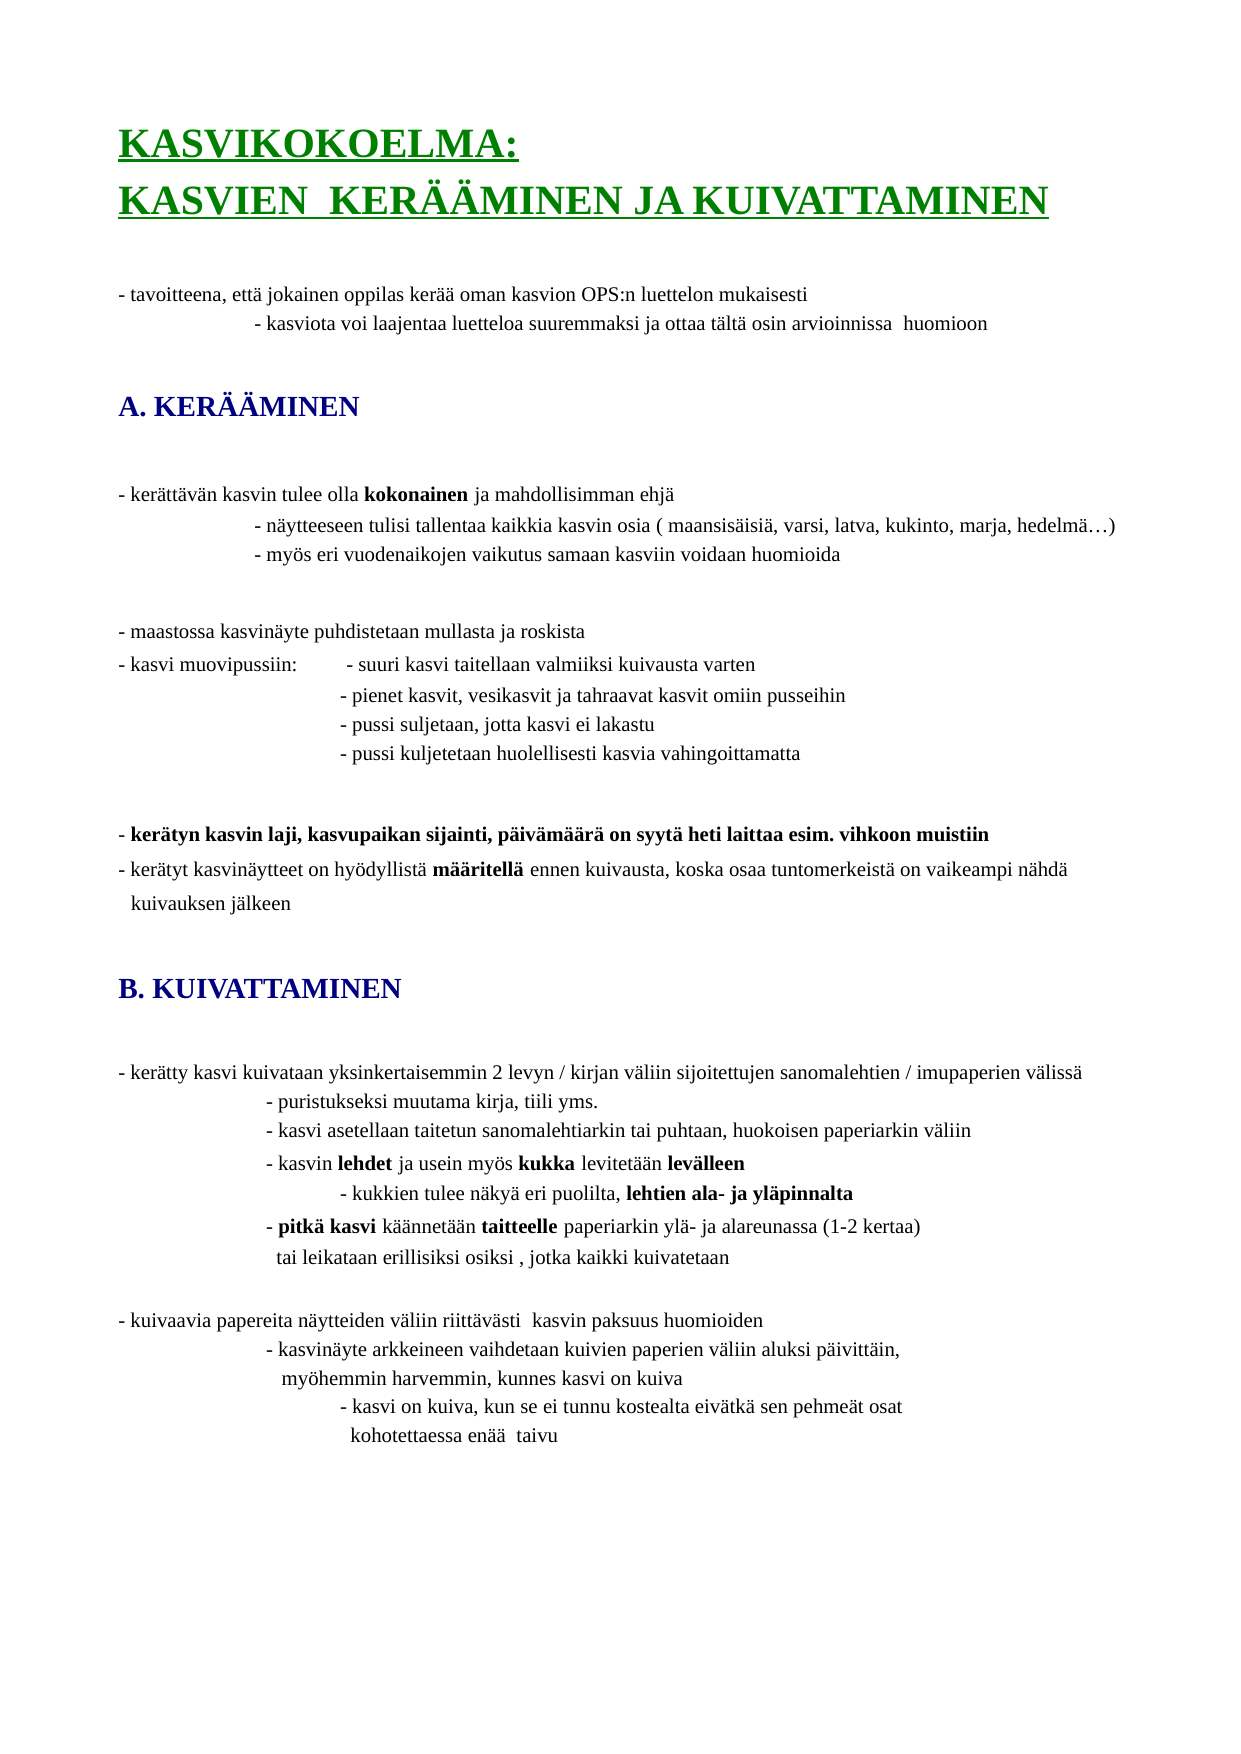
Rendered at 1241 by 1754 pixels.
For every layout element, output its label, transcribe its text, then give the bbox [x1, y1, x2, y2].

text - kasvin lehdet ja usein myös kukka levitetään levälleen [118, 1147, 1122, 1176]
text - pussi suljetaan, jotta kasvi ei lakastu [118, 712, 1122, 736]
text - kuivaavia papereita näytteiden väliin riittävästi kasvin paksuus huomioiden [118, 1308, 1122, 1332]
text kohotettaessa enää taivu [118, 1423, 1122, 1447]
text kuivauksen jälkeen [118, 887, 1122, 916]
text - maastossa kasvinäyte puhdistetaan mullasta ja roskista [118, 619, 1122, 643]
text - kasvi asetellaan taitetun sanomalehtiarkin tai puhtaan, huokoisen paperiarkin väliin [118, 1118, 1122, 1142]
text B. KUIVATTAMINEN [118, 971, 1122, 1004]
text - kasviota voi laajentaa luetteloa suuremmaksi ja ottaa tältä osin arvioinnissa huomioon [254, 311, 1122, 335]
text - kerätyn kasvin laji, kasvupaikan sijainti, päivämäärä on syytä heti laittaa esim. vihkoon muistiin [118, 818, 1122, 847]
text - kukkien tulee näkyä eri puolilta, lehtien ala- ja yläpinnalta [118, 1181, 1122, 1205]
text - kasvi on kuiva, kun se ei tunnu kostealta eivätkä sen pehmeät osat [118, 1394, 1122, 1418]
text - puristukseksi muutama kirja, tiili yms. [118, 1089, 1122, 1113]
text A. KERÄÄMINEN [118, 389, 1122, 422]
text - tavoitteena, että jokainen oppilas kerää oman kasvion OPS:n luettelon mukaisesti [118, 282, 1122, 306]
text - kerätyt kasvinäytteet on hyödyllistä määritellä ennen kuivausta, koska osaa tuntomerkeistä on vaikeampi nähdä [118, 853, 1122, 882]
text myöhemmin harvemmin, kunnes kasvi on kuiva [118, 1366, 1122, 1390]
text - pitkä kasvi käännetään taitteelle paperiarkin ylä- ja alareunassa (1-2 kertaa) [118, 1210, 1122, 1239]
text - näytteeseen tulisi tallentaa kaikkia kasvin osia ( maansisäisiä, varsi, latva, kukinto, marja, hedelmä…) [254, 513, 1122, 537]
text - kerättävän kasvin tulee olla kokonainen ja mahdollisimman ehjä [118, 478, 1122, 507]
text KASVIKOKOELMA: [118, 118, 1122, 166]
text - pussi kuljetetaan huolellisesti kasvia vahingoittamatta [118, 741, 1122, 764]
text tai leikataan erillisiksi osiksi , jotka kaikki kuivatetaan [118, 1244, 1122, 1269]
text KASVIEN KERÄÄMINEN JA KUIVATTAMINEN [118, 176, 1122, 223]
text - pienet kasvit, vesikasvit ja tahraavat kasvit omiin pusseihin [118, 683, 1122, 707]
text - kasvi muovipussiin: - suuri kasvi taitellaan valmiiksi kuivausta varten [118, 648, 1122, 677]
text - myös eri vuodenaikojen vaikutus samaan kasviin voidaan huomioida [254, 542, 1122, 566]
text - kasvinäyte arkkeineen vaihdetaan kuivien paperien väliin aluksi päivittäin, [118, 1337, 1122, 1361]
text - kerätty kasvi kuivataan yksinkertaisemmin 2 levyn / kirjan väliin sijoitettujen sanomalehtien / imupaperien välissä [118, 1060, 1122, 1084]
